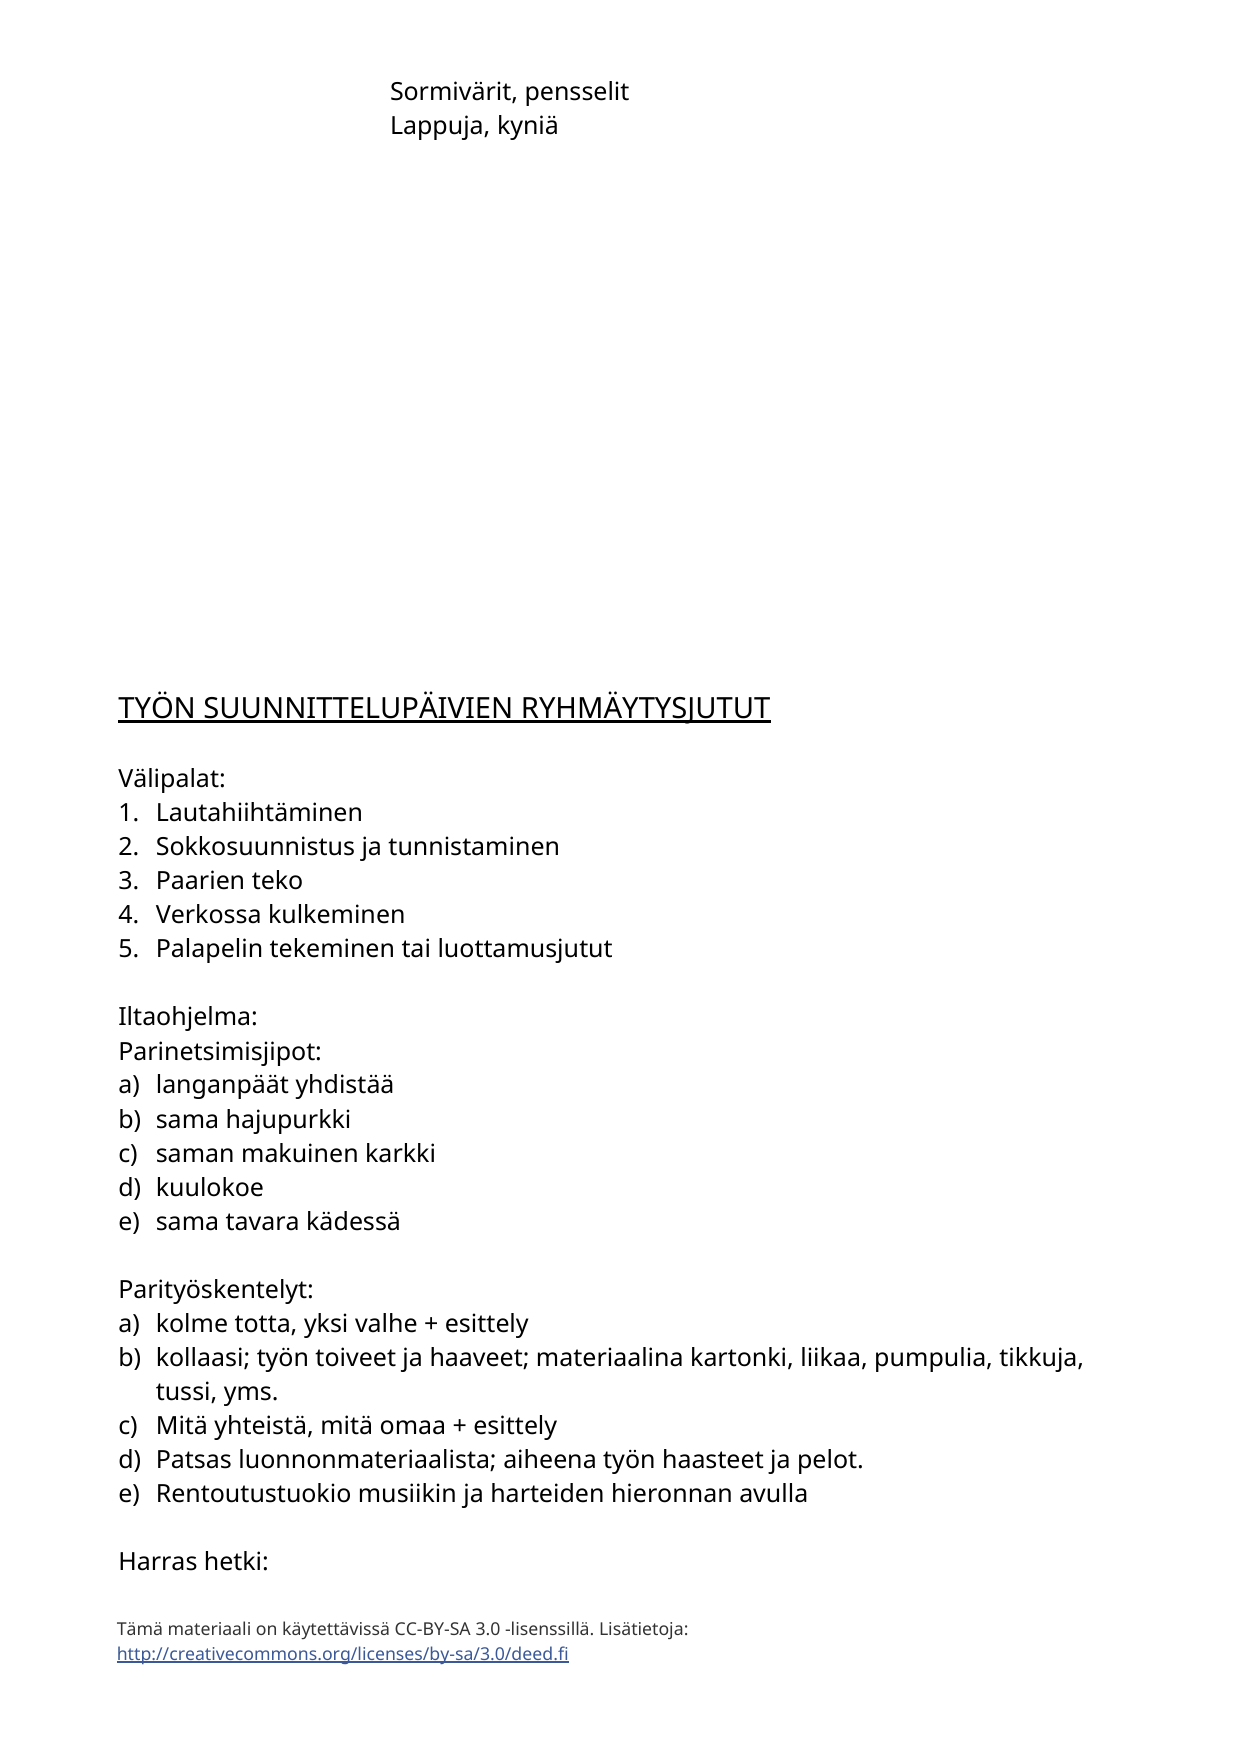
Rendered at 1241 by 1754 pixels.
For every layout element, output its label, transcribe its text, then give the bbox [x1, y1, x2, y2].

list kuulokoe [118, 1169, 1122, 1203]
list Paarien teko [118, 863, 1122, 897]
list Sokkosuunnistus ja tunnistaminen [118, 829, 1122, 863]
list sama tavara kädessä [118, 1203, 1122, 1237]
list sama hajupurkki [118, 1101, 1122, 1135]
list saman makuinen karkki [118, 1135, 1122, 1169]
list Mitä yhteistä, mitä omaa + esittely [118, 1408, 1122, 1442]
list Rentoutustuokio musiikin ja harteiden hieronnan avulla [118, 1476, 1122, 1510]
text Välipalat: [118, 761, 1122, 795]
list kollaasi; työn toiveet ja haaveet; materiaalina kartonki, liikaa, pumpulia, tikkuja, tussi, yms. [118, 1340, 1122, 1408]
text Sormivärit, pensselit [118, 74, 1122, 108]
list langanpäät yhdistää [118, 1067, 1122, 1101]
list Lautahiihtäminen [118, 795, 1122, 829]
text Parityöskentelyt: [118, 1272, 1122, 1306]
text Iltaohjelma: [118, 999, 1122, 1033]
text Parinetsimisjipot: [118, 1033, 1122, 1067]
list Palapelin tekeminen tai luottamusjutut [118, 931, 1122, 965]
subtitle TYÖN SUUNNITTELUPÄIVIEN RYHMÄYTYSJUTUT [118, 687, 1122, 727]
list Verkossa kulkeminen [118, 897, 1122, 931]
list Patsas luonnonmateriaalista; aiheena työn haasteet ja pelot. [118, 1442, 1122, 1476]
text Harras hetki: [118, 1544, 1122, 1578]
text Lappuja, kyniä [118, 108, 1122, 142]
list kolme totta, yksi valhe + esittely [118, 1306, 1122, 1340]
